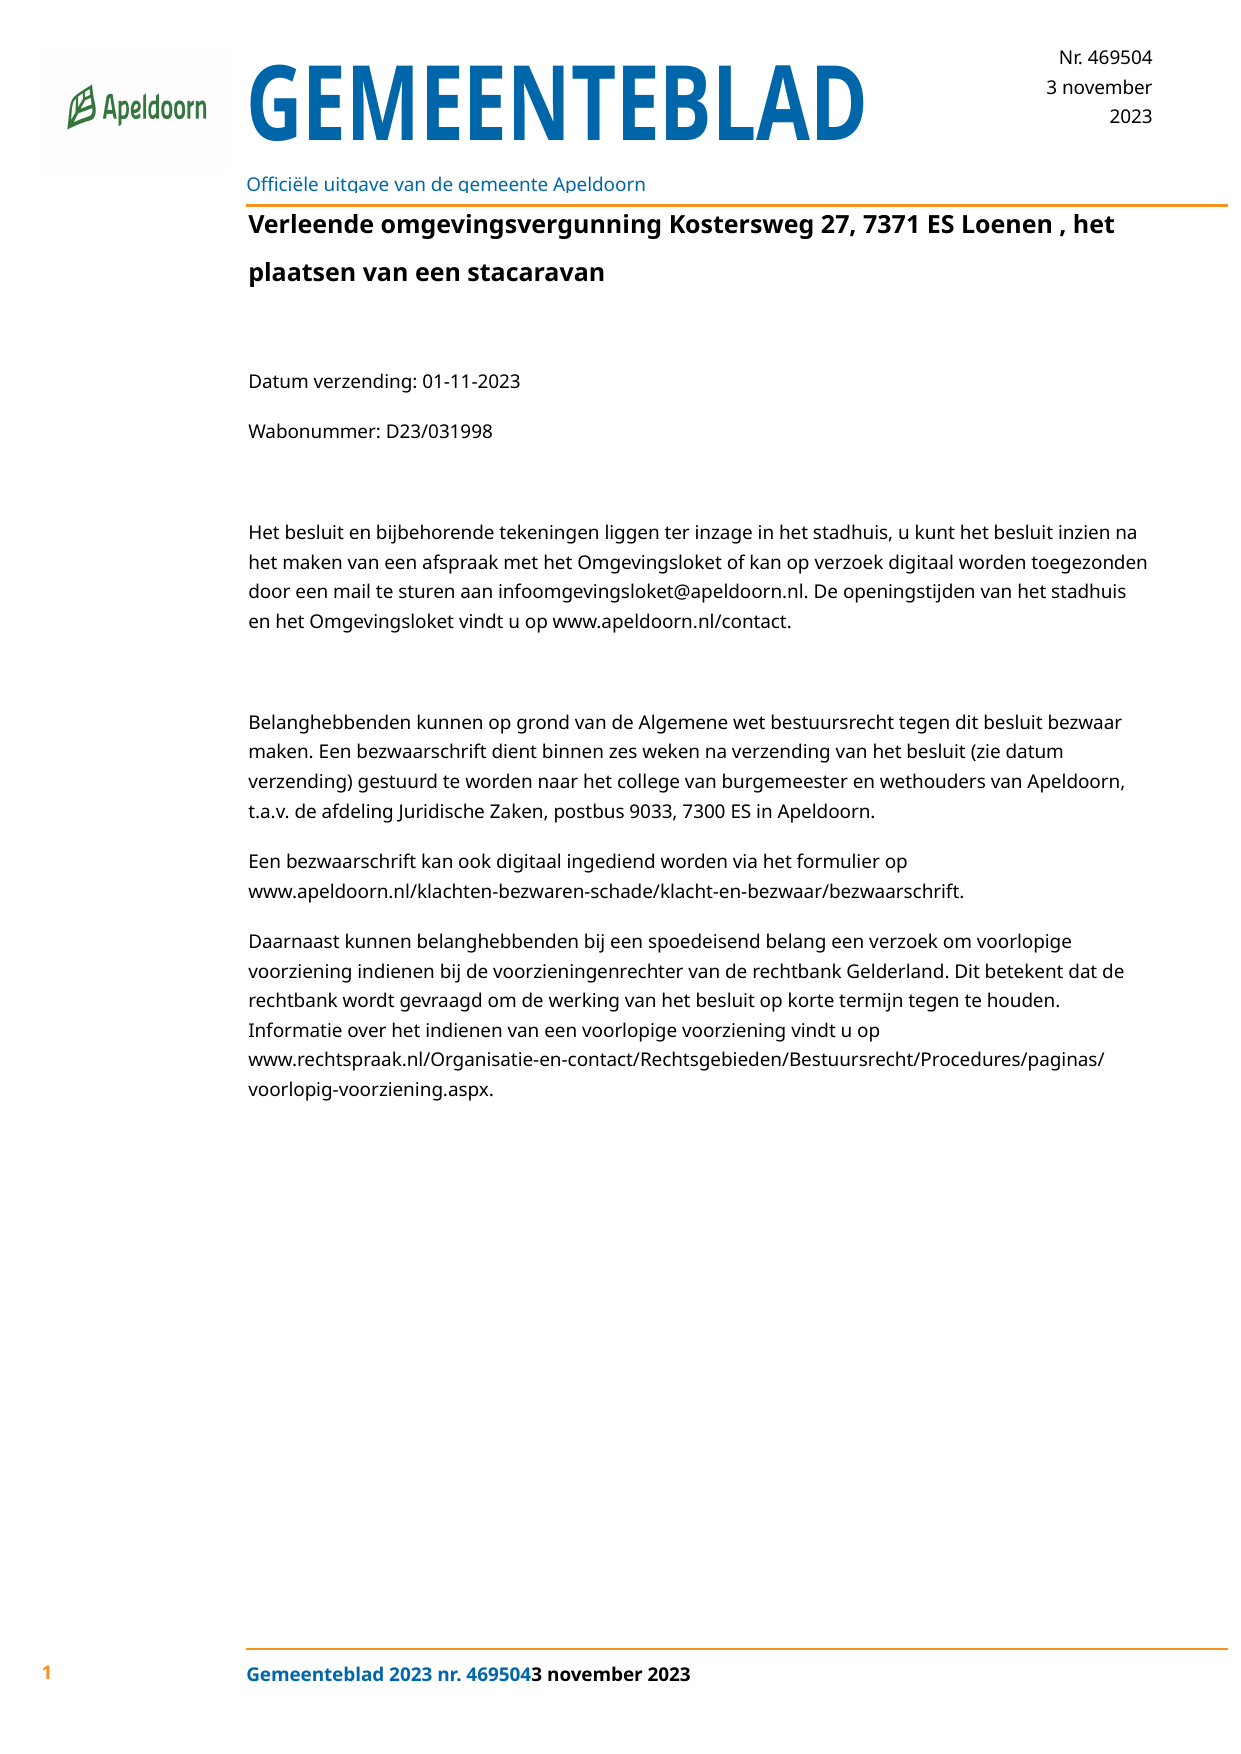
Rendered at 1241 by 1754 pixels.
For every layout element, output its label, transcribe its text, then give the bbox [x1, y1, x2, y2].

text Datum verzending: 01-11-2023 [248, 368, 1152, 394]
text Wabonummer: D23/031998 [248, 419, 1152, 444]
text Belanghebbenden kunnen op grond van de Algemene wet bestuursrecht tegen dit besluit bezwaar maken. Een bezwaarschrift dient binnen zes weken na verzending van het besluit (zie datum verzending) gestuurd te worden naar het college van burgemeester en wethouders van Apeldoorn, t.a.v. de afdeling Juridische Zaken, postbus 9033, 7300 ES in Apeldoorn. [248, 709, 1152, 824]
text Verleende omgevingsvergunning Kostersweg 27, 7371 ES Loenen , het plaatsen van een stacaravan [248, 207, 1152, 288]
picture [41, 47, 231, 172]
text Een bezwaarschrift kan ook digitaal ingediend worden via het formulier op www.apeldoorn.nl/klachten-bezwaren-schade/klacht-en-bezwaar/bezwaarschrift. [248, 848, 1152, 904]
text Het besluit en bijbehorende tekeningen liggen ter inzage in het stadhuis, u kunt het besluit inzien na het maken van een afspraak met het Omgevingsloket of kan op verzoek digitaal worden toegezonden door een mail te sturen aan infoomgevingsloket@apeldoorn.nl. De openingstijden van het stadhuis en het Omgevingsloket vindt u op www.apeldoorn.nl/contact. [248, 519, 1152, 634]
text Daarnaast kunnen belanghebbenden bij een spoedeisend belang een verzoek om voorlopige voorziening indienen bij de voorzieningenrechter van de rechtbank Gelderland. Dit betekent dat de rechtbank wordt gevraagd om de werking van het besluit op korte termijn tegen te houden. Informatie over het indienen van een voorlopige voorziening vindt u op www.rechtspraak.nl/Organisatie-en-contact/Rechtsgebieden/Bestuursrecht/Procedures/paginas/voorlopig-voorziening.aspx. [248, 928, 1152, 1102]
